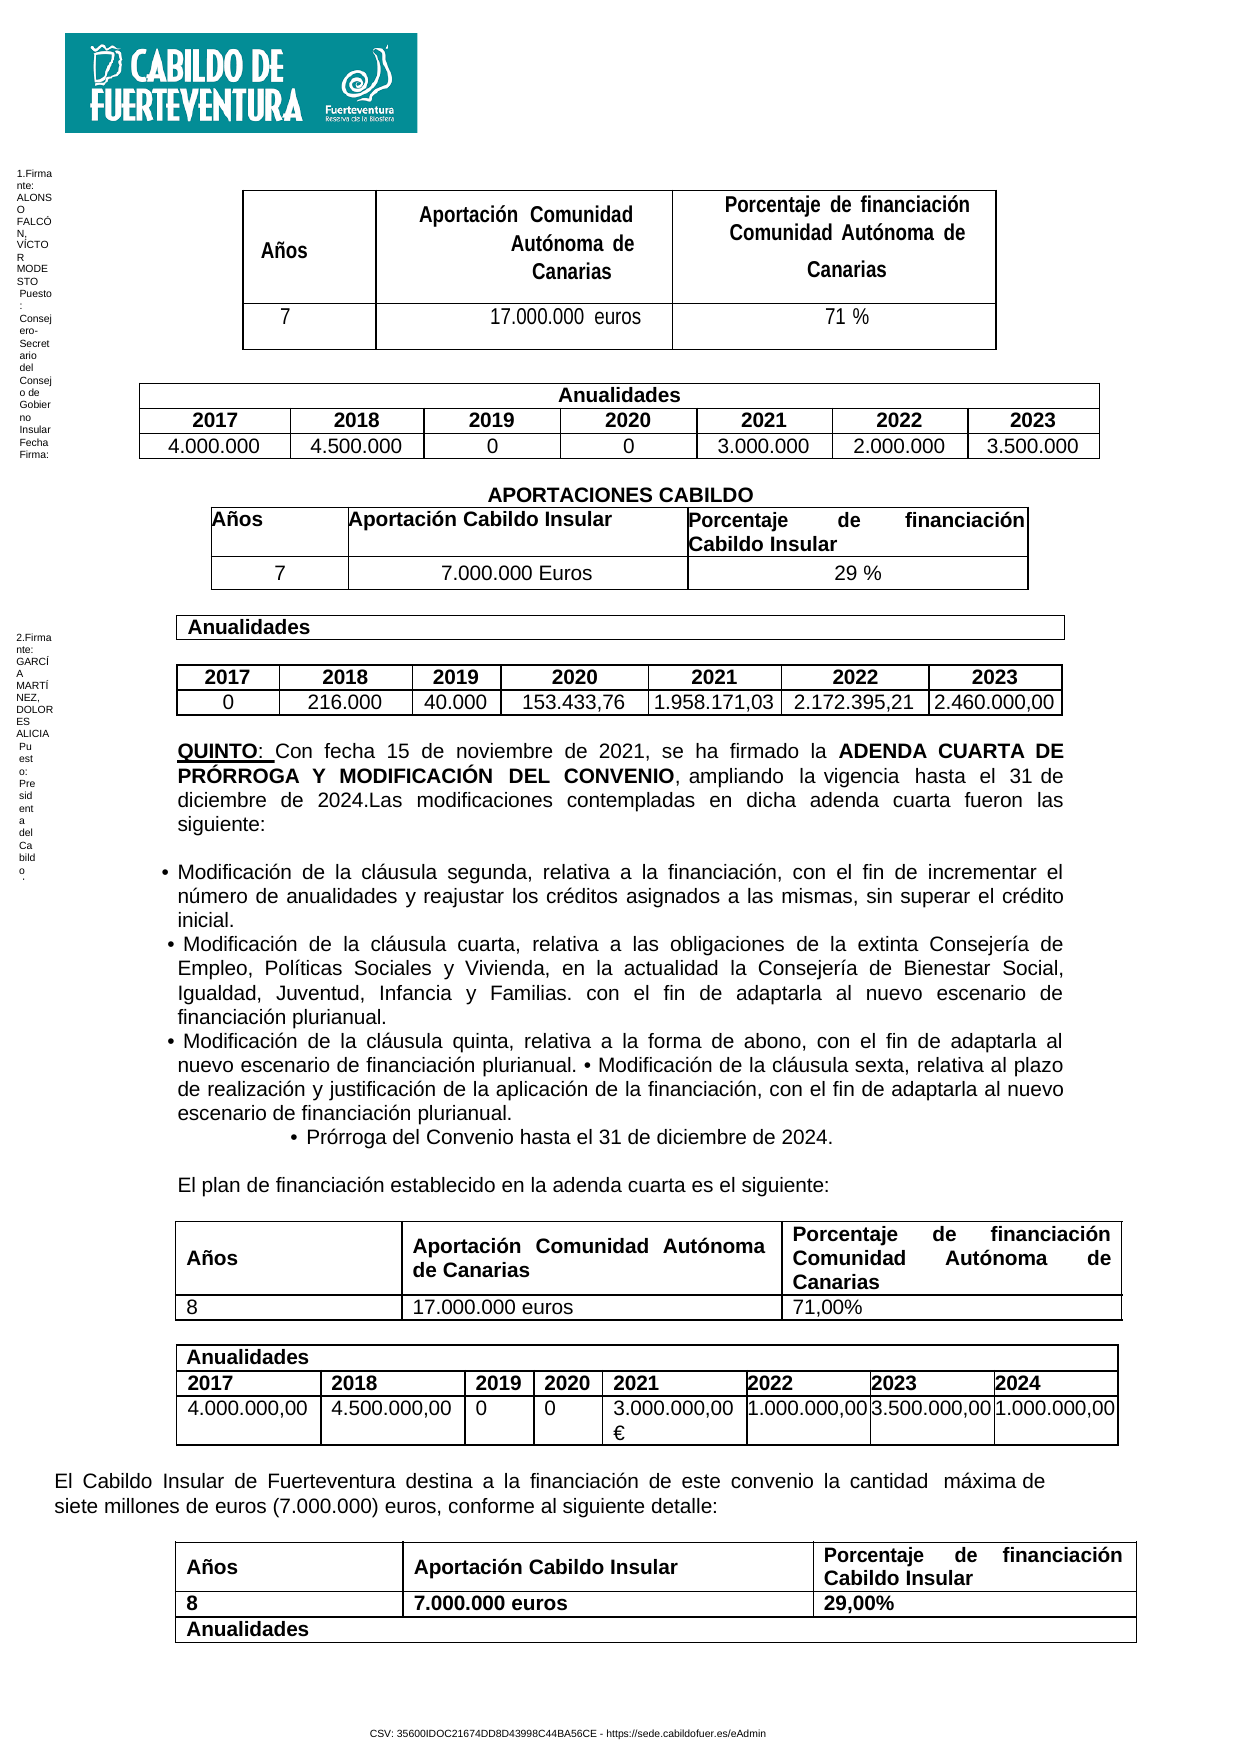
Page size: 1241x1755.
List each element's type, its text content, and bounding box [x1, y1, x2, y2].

list Modificación de la cláusula segunda, relativa a la financiación, con el fin de incrementar el número de anualidades y reajustar los créditos asignados a las mismas, sin superar el crédito inicial. [161, 860, 1064, 932]
table_header Porcentaje de financiación Cabildo Insular [689, 508, 1027, 556]
table_cell 8 [176, 1592, 402, 1616]
table_cell 8 [176, 1296, 401, 1319]
table_cell 0 [466, 1397, 533, 1444]
table_cell 2024 [995, 1372, 1117, 1395]
table_cell 2022 [748, 1372, 870, 1395]
table_cell 7.000.000 euros [404, 1592, 813, 1616]
table_cell 71,00% [783, 1296, 1121, 1319]
table_header Porcentaje de financiación Comunidad Autónoma de Canarias [783, 1222, 1121, 1294]
table_cell 2.460.000,00 [930, 691, 1061, 714]
text QUINTO: Con fecha 15 de noviembre de 2021, se ha firmado la ADENDA CUARTA DE PRÓRROGA Y MODIFICACIÓN DEL CONVENIO, ampliando la vigencia hasta el 31 de diciembre de 2024.Las modificaciones contempladas en dicha adenda cuarta fueron las siguiente: [177, 739, 1064, 836]
table_cell 2017 [177, 1372, 320, 1395]
table_header 2021 [649, 666, 781, 689]
table_header Aportación Comunidad Autónoma de Canarias [377, 191, 672, 302]
table_cell 153.433,76 [502, 691, 648, 714]
table_cell 29,00% [814, 1592, 1136, 1616]
table_header 2020 [502, 666, 648, 689]
table_cell 2021 [603, 1372, 746, 1395]
table_header 2023 [930, 666, 1061, 689]
table_header 2017 [178, 666, 279, 689]
table_header Años [176, 1543, 402, 1591]
table_header Porcentaje de financiación Cabildo Insular [814, 1543, 1136, 1591]
table_cell 2018 [322, 1372, 464, 1395]
table_cell 3.500.000 [969, 434, 1099, 458]
table_cell 216.000 [280, 691, 412, 714]
table_cell 1.000.000,00 [995, 1397, 1117, 1444]
table_cell 1.958.171,03 [649, 691, 781, 714]
text 2.Firmante: GARCÍA MARTÍNEZ, DOLORES ALICIA [16, 632, 53, 740]
table_cell 17.000.000 euros [377, 304, 672, 349]
table_header Anualidades [177, 1346, 1117, 1370]
table_cell 29 % [689, 557, 1027, 588]
table_cell 0 [535, 1397, 602, 1444]
table_header Aportación Cabildo Insular [349, 508, 687, 556]
list Modificación de la cláusula quinta, relativa a la forma de abono, con el fin de adaptarla al nuevo escenario de financiación plurianual. • Modificación de la cláusula sexta, relativa al plazo de realización y justificación de la aplicación de la financiación, con el fin de adaptarla al nuevo escenario de financiación plurianual. [161, 1028, 1064, 1125]
list Modificación de la cláusula cuarta, relativa a las obligaciones de la extinta Consejería de Empleo, Políticas Sociales y Vivienda, en la actualidad la Consejería de Bienestar Social, Igualdad, Juventud, Infancia y Familias. con el fin de adaptarla al nuevo escenario de financiación plurianual. [161, 932, 1064, 1028]
list Prórroga del Convenio hasta el 31 de diciembre de 2024. [290, 1125, 1241, 1149]
table_cell 0 [425, 434, 560, 458]
table_cell 0 [561, 434, 696, 458]
table_header Años [212, 508, 348, 556]
table_cell 2017 [140, 409, 290, 433]
table_cell 2020 [535, 1372, 602, 1395]
table_cell 0 [178, 691, 279, 714]
table_header 2022 [782, 666, 928, 689]
table_cell Anualidades [176, 1618, 1136, 1642]
table_cell 3.000.000 [698, 434, 832, 458]
table_cell 2019 [425, 409, 560, 433]
table_cell 71 % [673, 304, 995, 349]
table_cell 2020 [561, 409, 696, 433]
table_cell 2018 [291, 409, 423, 433]
table_header 2019 [413, 666, 500, 689]
table_header Porcentaje de financiación Comunidad Autónoma de Canarias [673, 191, 995, 302]
text Anualidades [187, 616, 1064, 639]
table_cell 7 [244, 304, 375, 349]
table_cell 4.500.000,00 [322, 1397, 464, 1444]
table_cell 3.000.000,00 € [603, 1397, 746, 1444]
table_cell 2023 [969, 409, 1099, 433]
table_cell 7.000.000 Euros [349, 557, 687, 588]
table_cell 2019 [466, 1372, 533, 1395]
table_header Aportación Comunidad Autónoma de Canarias [403, 1222, 781, 1294]
table_cell 4.500.000 [291, 434, 423, 458]
table_header Años [244, 191, 375, 302]
table_cell 7 [212, 557, 348, 588]
table_header Aportación Cabildo Insular [404, 1543, 813, 1591]
table_header Años [176, 1222, 401, 1294]
table_cell 2.000.000 [833, 434, 967, 458]
table_cell 1.000.000,00 [748, 1397, 870, 1444]
table_cell 40.000 [413, 691, 500, 714]
table_cell 2023 [871, 1372, 994, 1395]
table_header 2018 [280, 666, 412, 689]
table_cell 17.000.000 euros [403, 1296, 781, 1319]
text Puesto: Presidenta del Cabildo de Fuerteventura Fecha Firma: 15/10/2024 11:44:21 [19, 740, 36, 879]
table_cell 2022 [833, 409, 967, 433]
text El plan de financiación establecido en la adenda cuarta es el siguiente: [177, 1173, 1241, 1197]
table_header Anualidades [140, 384, 1099, 408]
table_cell 2.172.395,21 [782, 691, 928, 714]
text Puesto: Consejero-Secretario del Consejo de Gobierno Insular Fecha Firma: 15/10/2024 11:11:33 [19, 288, 52, 463]
subtitle APORTACIONES CABILDO [466, 483, 774, 507]
table_cell 4.000.000 [140, 434, 290, 458]
text El Cabildo Insular de Fuerteventura destina a la financiación de este convenio la cantidad máxima de siete millones de euros (7.000.000) euros, conforme al siguiente detalle: [54, 1469, 1064, 1517]
text 1.Firmante: ALONSO FALCÓN, VÍCTOR MODESTO [17, 167, 54, 287]
table_cell 4.000.000,00 [177, 1397, 320, 1444]
table_cell 3.500.000,00 [871, 1397, 994, 1444]
table_cell 2021 [698, 409, 832, 433]
